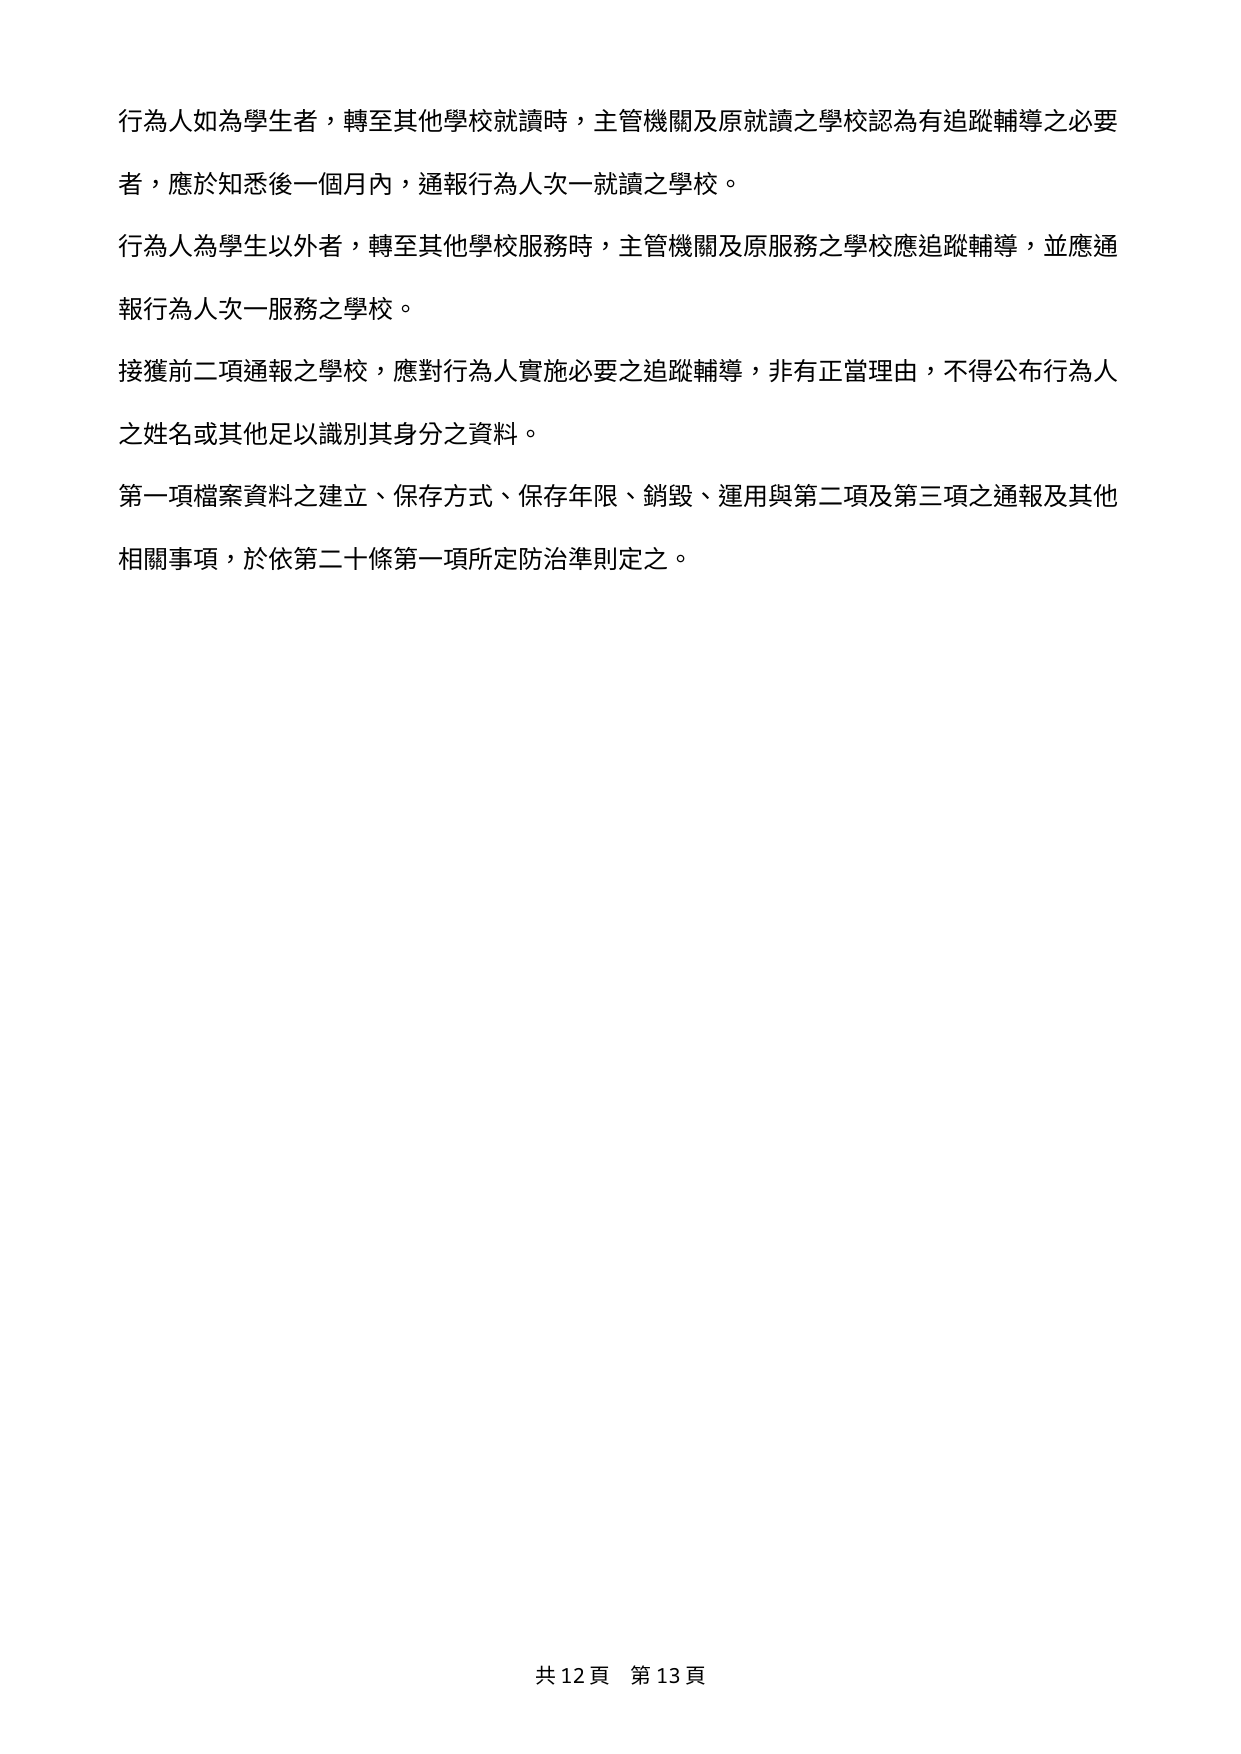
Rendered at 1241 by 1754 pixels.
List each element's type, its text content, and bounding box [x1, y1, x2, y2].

text 接獲前二項通報之學校，應對行為人實施必要之追蹤輔導，非有正當理由，不得公布行為人之姓名或其他足以識別其身分之資料。 [118, 328, 1122, 453]
text 行為人如為學生者，轉至其他學校就讀時，主管機關及原就讀之學校認為有追蹤輔導之必要者，應於知悉後一個月內，通報行為人次一就讀之學校。 [118, 78, 1122, 203]
text 第一項檔案資料之建立、保存方式、保存年限、銷毀、運用與第二項及第三項之通報及其他相關事項，於依第二十條第一項所定防治準則定之。 [118, 453, 1122, 578]
text 行為人為學生以外者，轉至其他學校服務時，主管機關及原服務之學校應追蹤輔導，並應通報行為人次一服務之學校。 [118, 203, 1122, 328]
